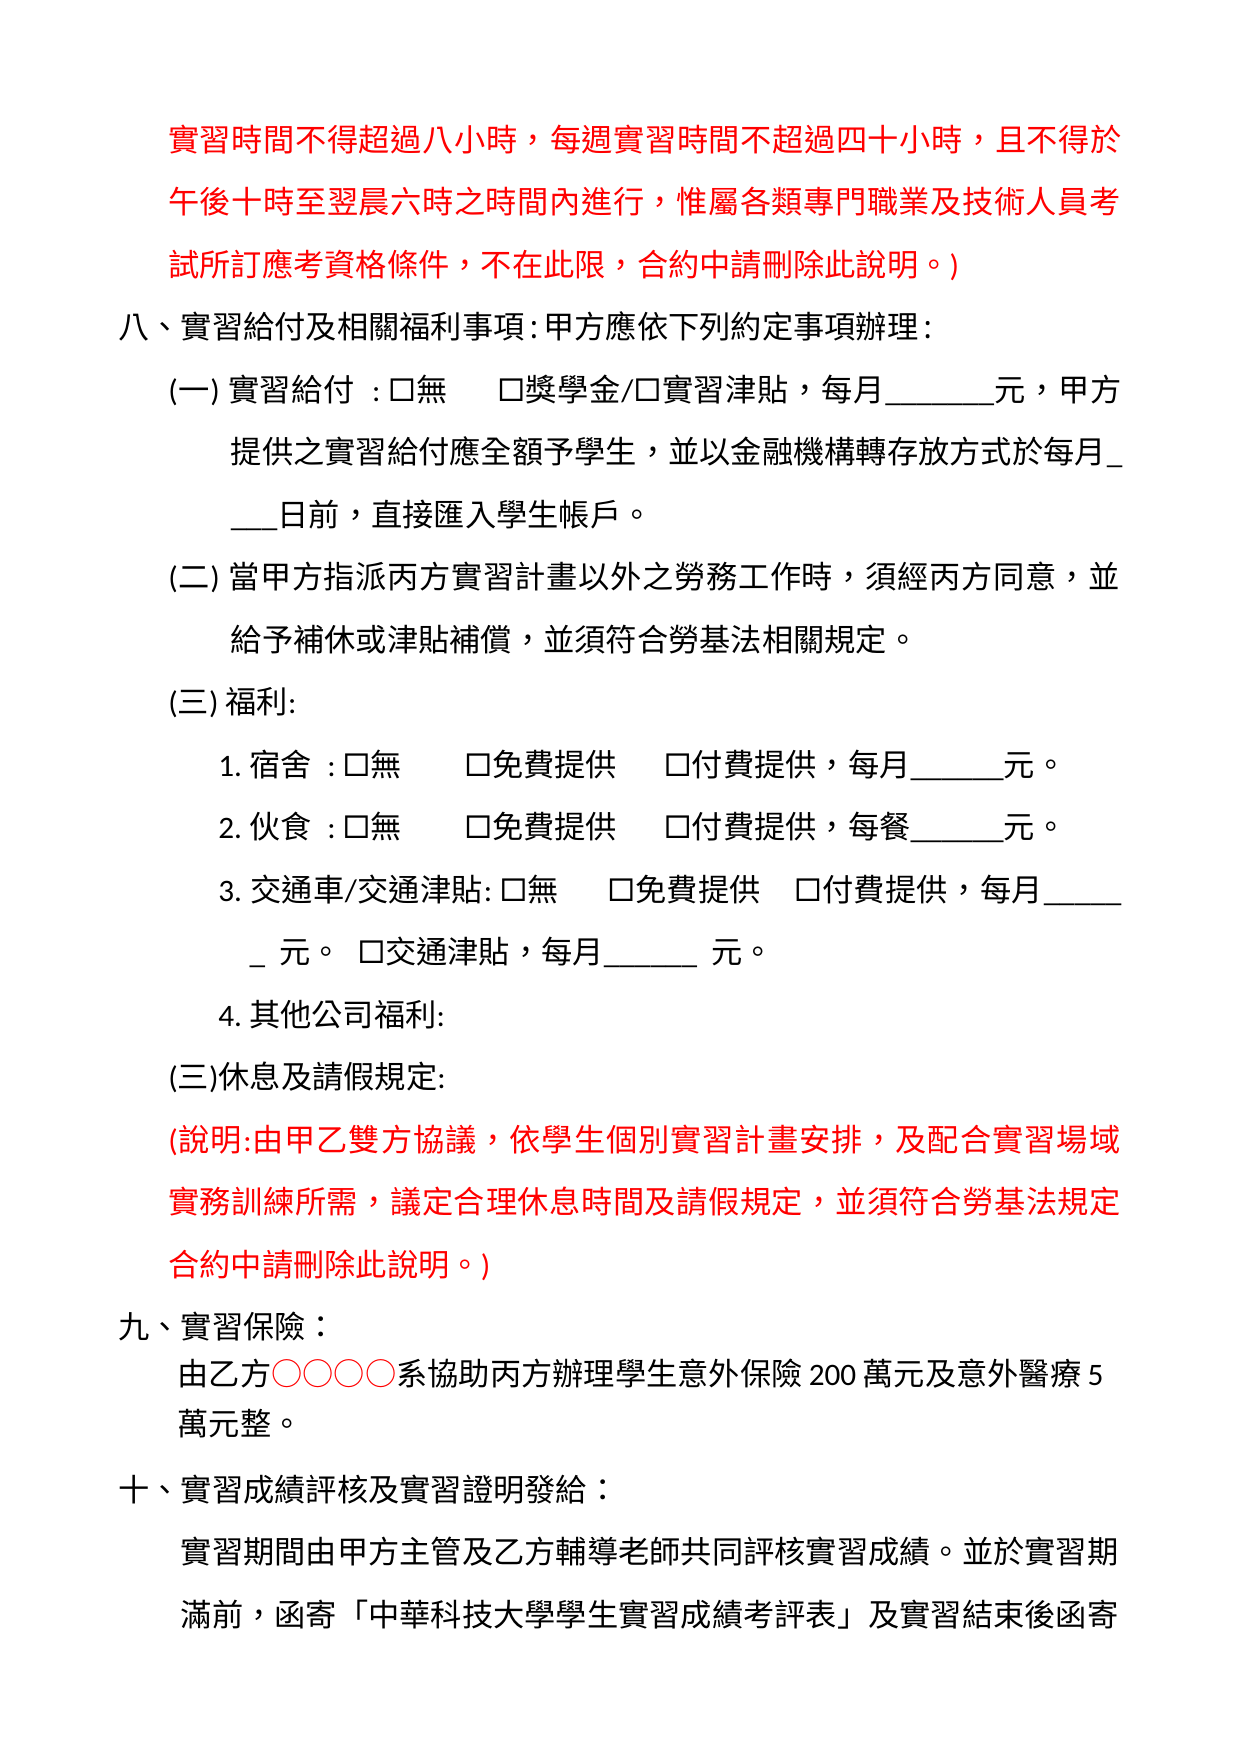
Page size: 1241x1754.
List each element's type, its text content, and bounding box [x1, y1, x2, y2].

text 實習時間不得超過八小時，每週實習時間不超過四十小時，且不得於午後十時至翌晨六時之時間內進行，惟屬各類專門職業及技術人員考試所訂應考資格條件，不在此限，合約中請刪除此說明。) [168, 96, 1122, 283]
text 4. 其他公司福利: [218, 971, 1122, 1033]
text 3. 交通車/交通津貼: 無 免費提供 付費提供，每月______ 元。 交通津貼，每月______ 元。 [218, 846, 1122, 971]
text (二) 當甲方指派丙方實習計畫以外之勞務工作時，須經丙方同意，並給予補休或津貼補償，並須符合勞基法相關規定。 [168, 533, 1122, 658]
text (說明:由甲乙雙方協議，依學生個別實習計畫安排，及配合實習場域實務訓練所需，議定合理休息時間及請假規定，並須符合勞基法規定，合約中請刪除此說明。) [168, 1096, 1122, 1283]
text 九、實習保險： [118, 1283, 1122, 1346]
text 實習期間由甲方主管及乙方輔導老師共同評核實習成績。並於實習期滿前，函寄「中華科技大學學生實習成績考評表」及實習結束後函寄 [181, 1508, 1122, 1633]
text 由乙方○○○○系協助丙方辦理學生意外保險200萬元及意外醫療5萬元整。 [177, 1346, 1122, 1446]
text 2. 伙食 : 無 免費提供 付費提供，每餐______元。 [218, 783, 1122, 846]
text 十、實習成績評核及實習證明發給： [118, 1446, 1122, 1508]
text (三)休息及請假規定: [168, 1033, 1122, 1096]
text (三) 福利: [168, 658, 1122, 721]
text 八、實習給付及相關福利事項:甲方應依下列約定事項辦理: [118, 283, 1122, 346]
text (一) 實習給付 : 無 獎學金/實習津貼，每月_______元，甲方提供之實習給付應全額予學生，並以金融機構轉存放方式於每月____日前，直接匯入學生帳戶。 [168, 346, 1122, 533]
text 1. 宿舍 : 無 免費提供 付費提供，每月______元。 [218, 721, 1122, 783]
